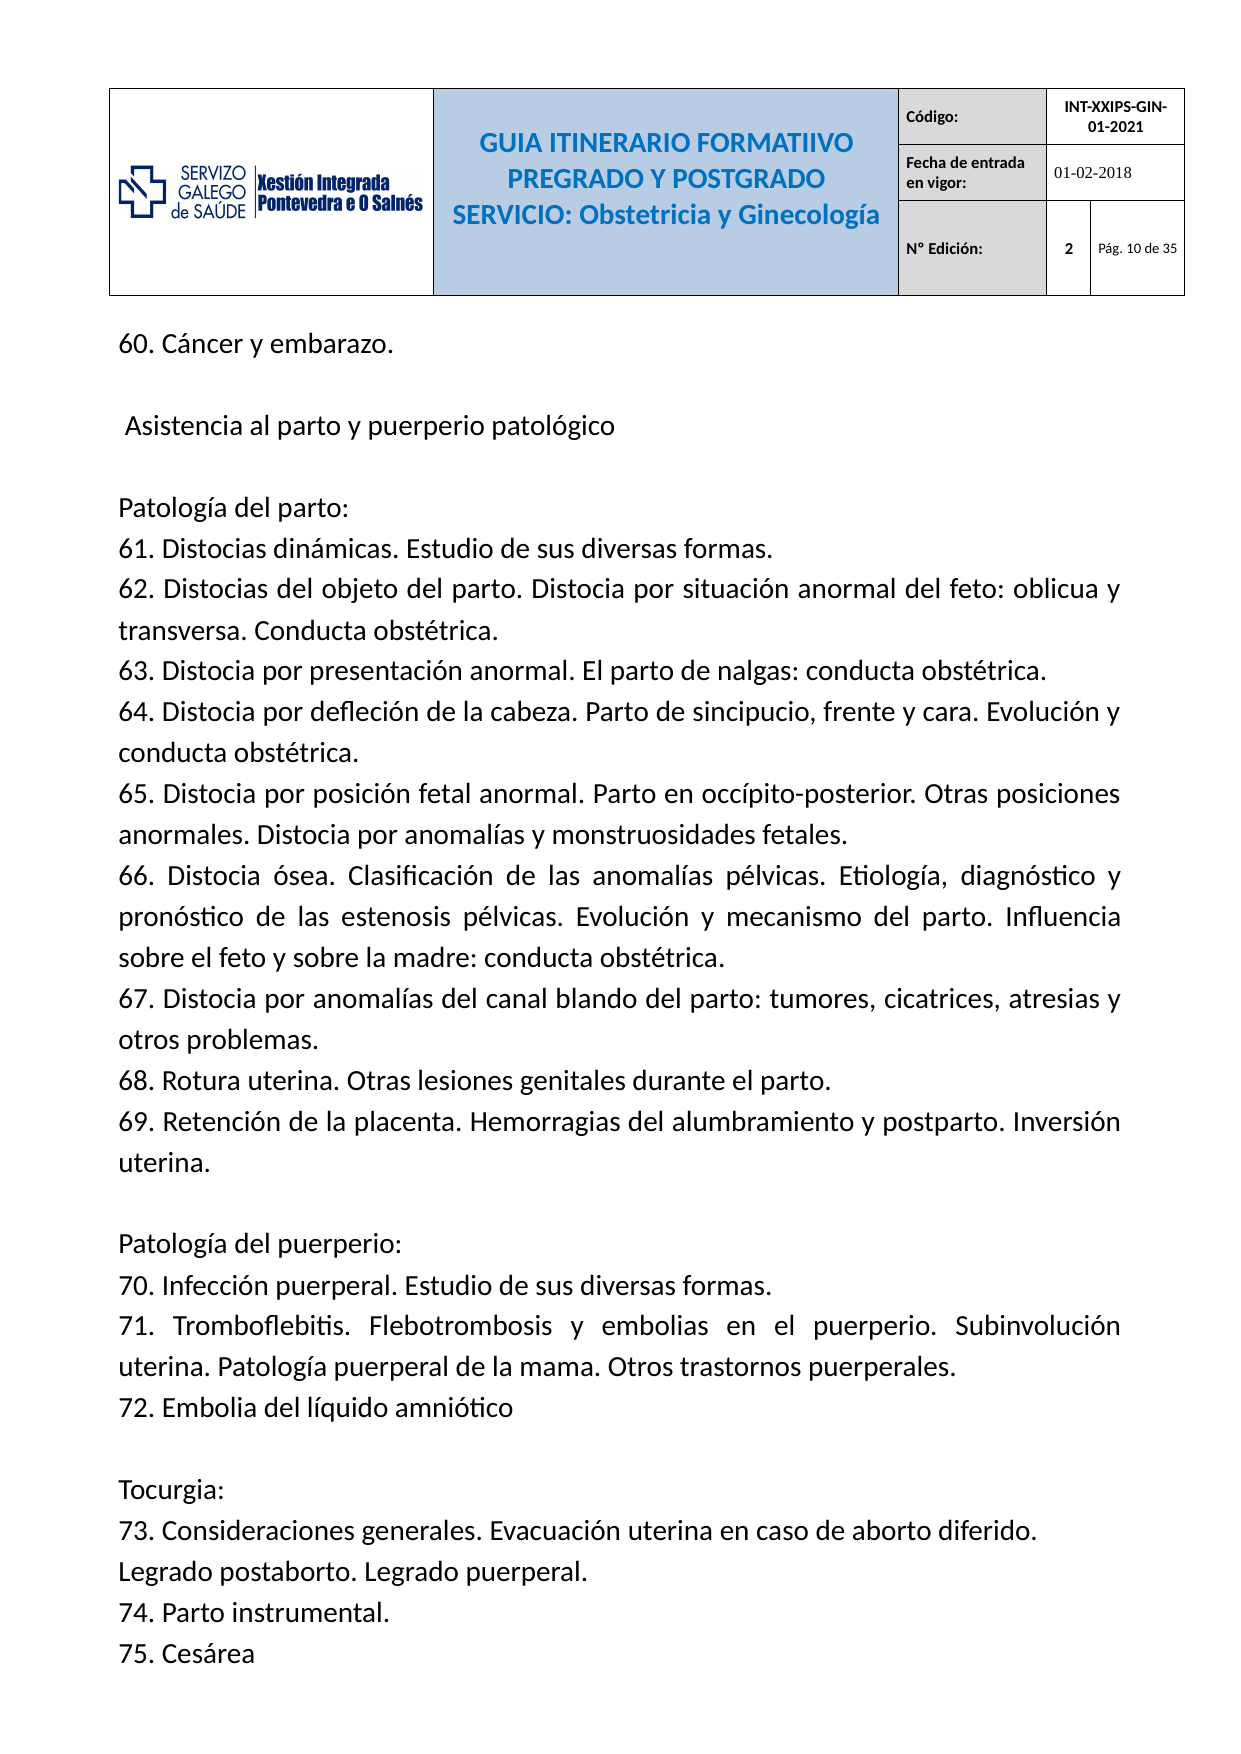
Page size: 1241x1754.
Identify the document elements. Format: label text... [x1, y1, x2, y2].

text Patología del puerperio: [118, 1226, 1122, 1261]
picture [118, 165, 425, 219]
text 63. Distocia por presentación anormal. El parto de nalgas: conducta obstétrica. [118, 652, 1122, 688]
text 60. Cáncer y embarazo. [118, 325, 1122, 361]
text 72. Embolia del líquido amniótico [118, 1389, 1122, 1425]
text Asistencia al parto y puerperio patológico [118, 407, 1122, 442]
text 74. Parto instrumental. [118, 1594, 1122, 1630]
text 67. Distocia por anomalías del canal blando del parto: tumores, cicatrices, atresias y otros problemas. [118, 980, 1122, 1057]
text 75. Cesárea [118, 1635, 1122, 1671]
text Legrado postaborto. Legrado puerperal. [118, 1553, 1122, 1589]
text 69. Retención de la placenta. Hemorragias del alumbramiento y postparto. Inversión uterina. [118, 1103, 1122, 1179]
text 64. Distocia por defleción de la cabeza. Parto de sincipucio, frente y cara. Evolución y conducta obstétrica. [118, 693, 1122, 770]
text 68. Rotura uterina. Otras lesiones genitales durante el parto. [118, 1062, 1122, 1097]
text Tocurgia: [118, 1471, 1122, 1507]
text 71. Tromboflebitis. Flebotrombosis y embolias en el puerperio. Subinvolución uterina. Patología puerperal de la mama. Otros trastornos puerperales. [118, 1307, 1122, 1384]
text 61. Distocias dinámicas. Estudio de sus diversas formas. [118, 530, 1122, 565]
text Patología del parto: [118, 489, 1122, 524]
text 73. Consideraciones generales. Evacuación uterina en caso de aborto diferido. [118, 1512, 1122, 1548]
text 62. Distocias del objeto del parto. Distocia por situación anormal del feto: oblicua y transversa. Conducta obstétrica. [118, 571, 1122, 647]
text 66. Distocia ósea. Clasificación de las anomalías pélvicas. Etiología, diagnóstico y pronóstico de las estenosis pélvicas. Evolución y mecanismo del parto. Influencia sobre el feto y sobre la madre: conducta obstétrica. [118, 857, 1122, 975]
text 65. Distocia por posición fetal anormal. Parto en occípito-posterior. Otras posiciones anormales. Distocia por anomalías y monstruosidades fetales. [118, 775, 1122, 852]
text 70. Infección puerperal. Estudio de sus diversas formas. [118, 1267, 1122, 1302]
